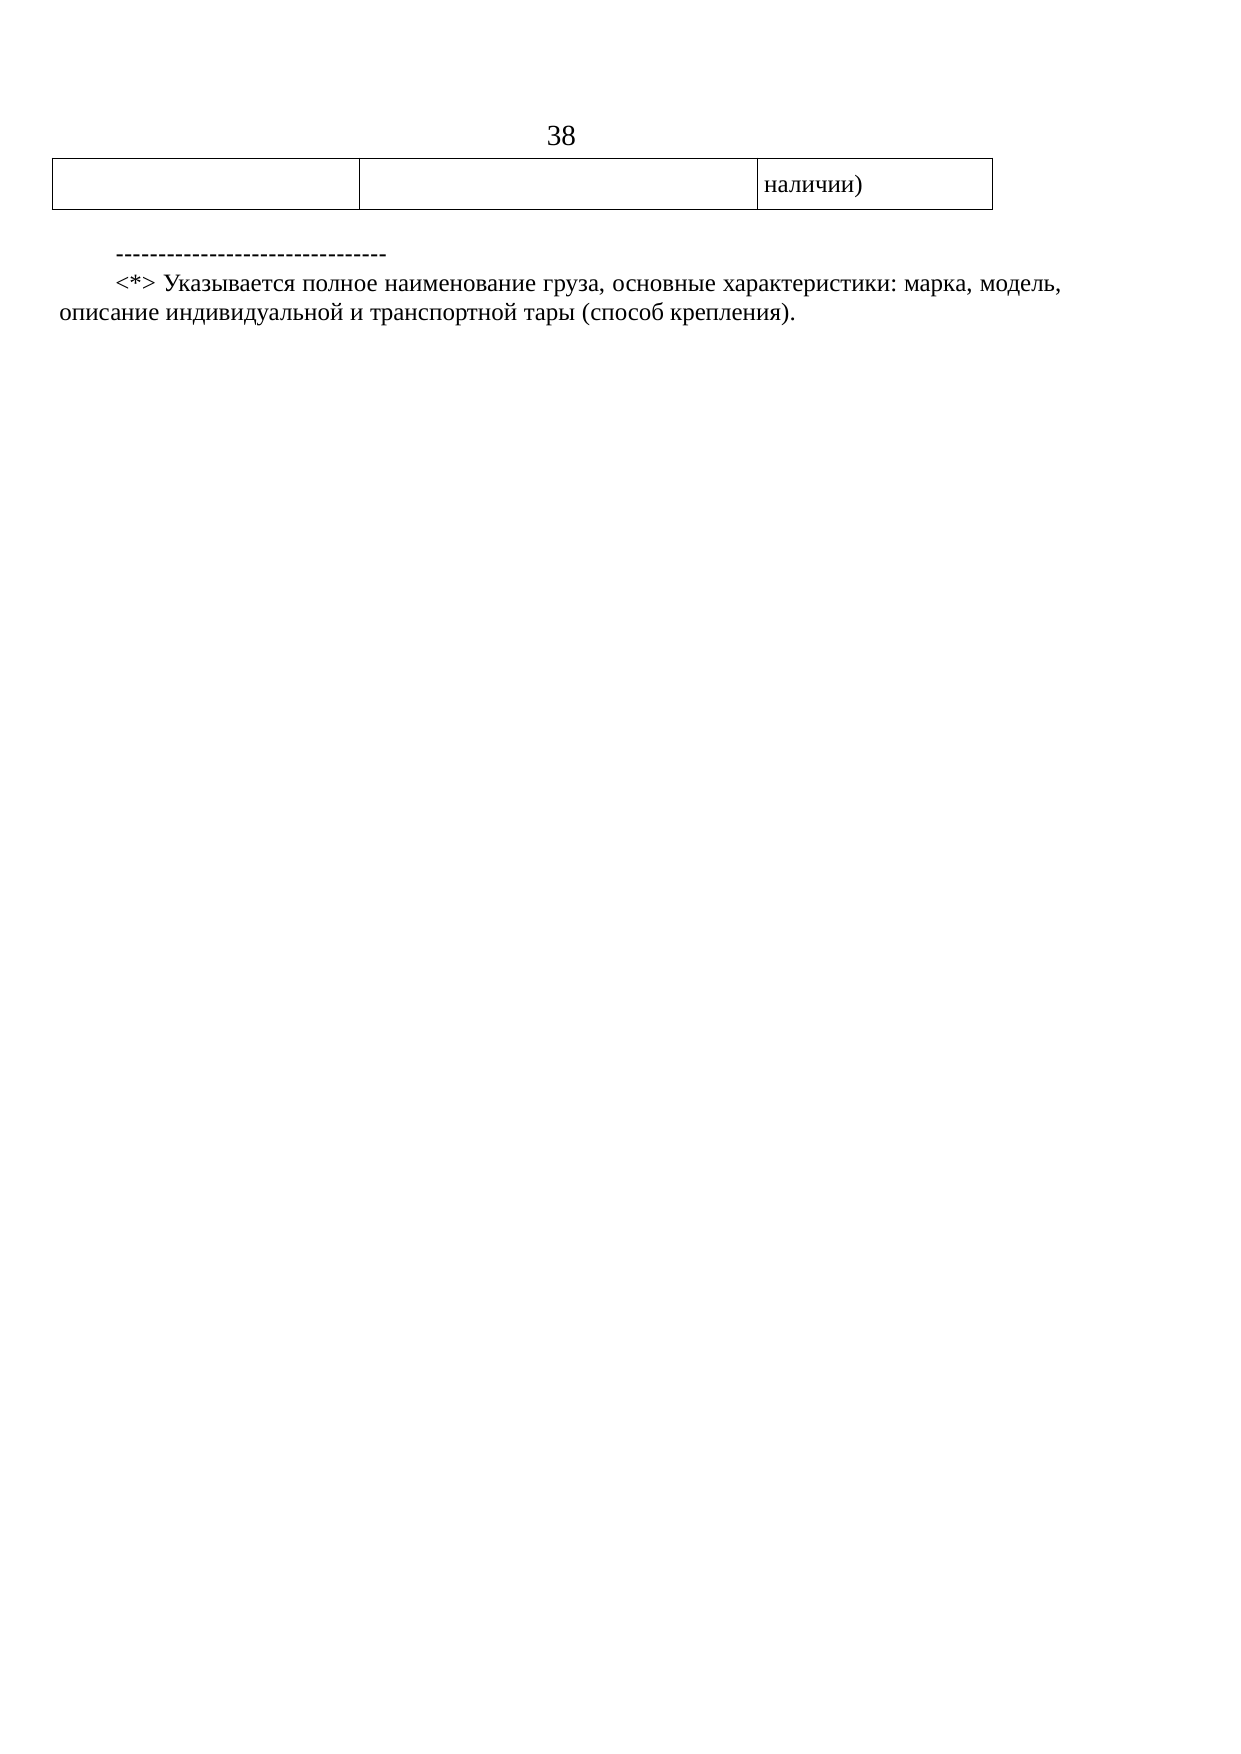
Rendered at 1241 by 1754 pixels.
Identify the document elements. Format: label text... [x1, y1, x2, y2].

table_cell [360, 159, 757, 209]
table_cell [53, 159, 359, 209]
text -------------------------------- [59, 239, 1063, 268]
table_cell наличии) [758, 159, 992, 209]
text <*> Указывается полное наименование груза, основные характеристики: марка, модель, описание индивидуальной и транспортной тары (способ крепления). [59, 268, 1063, 326]
